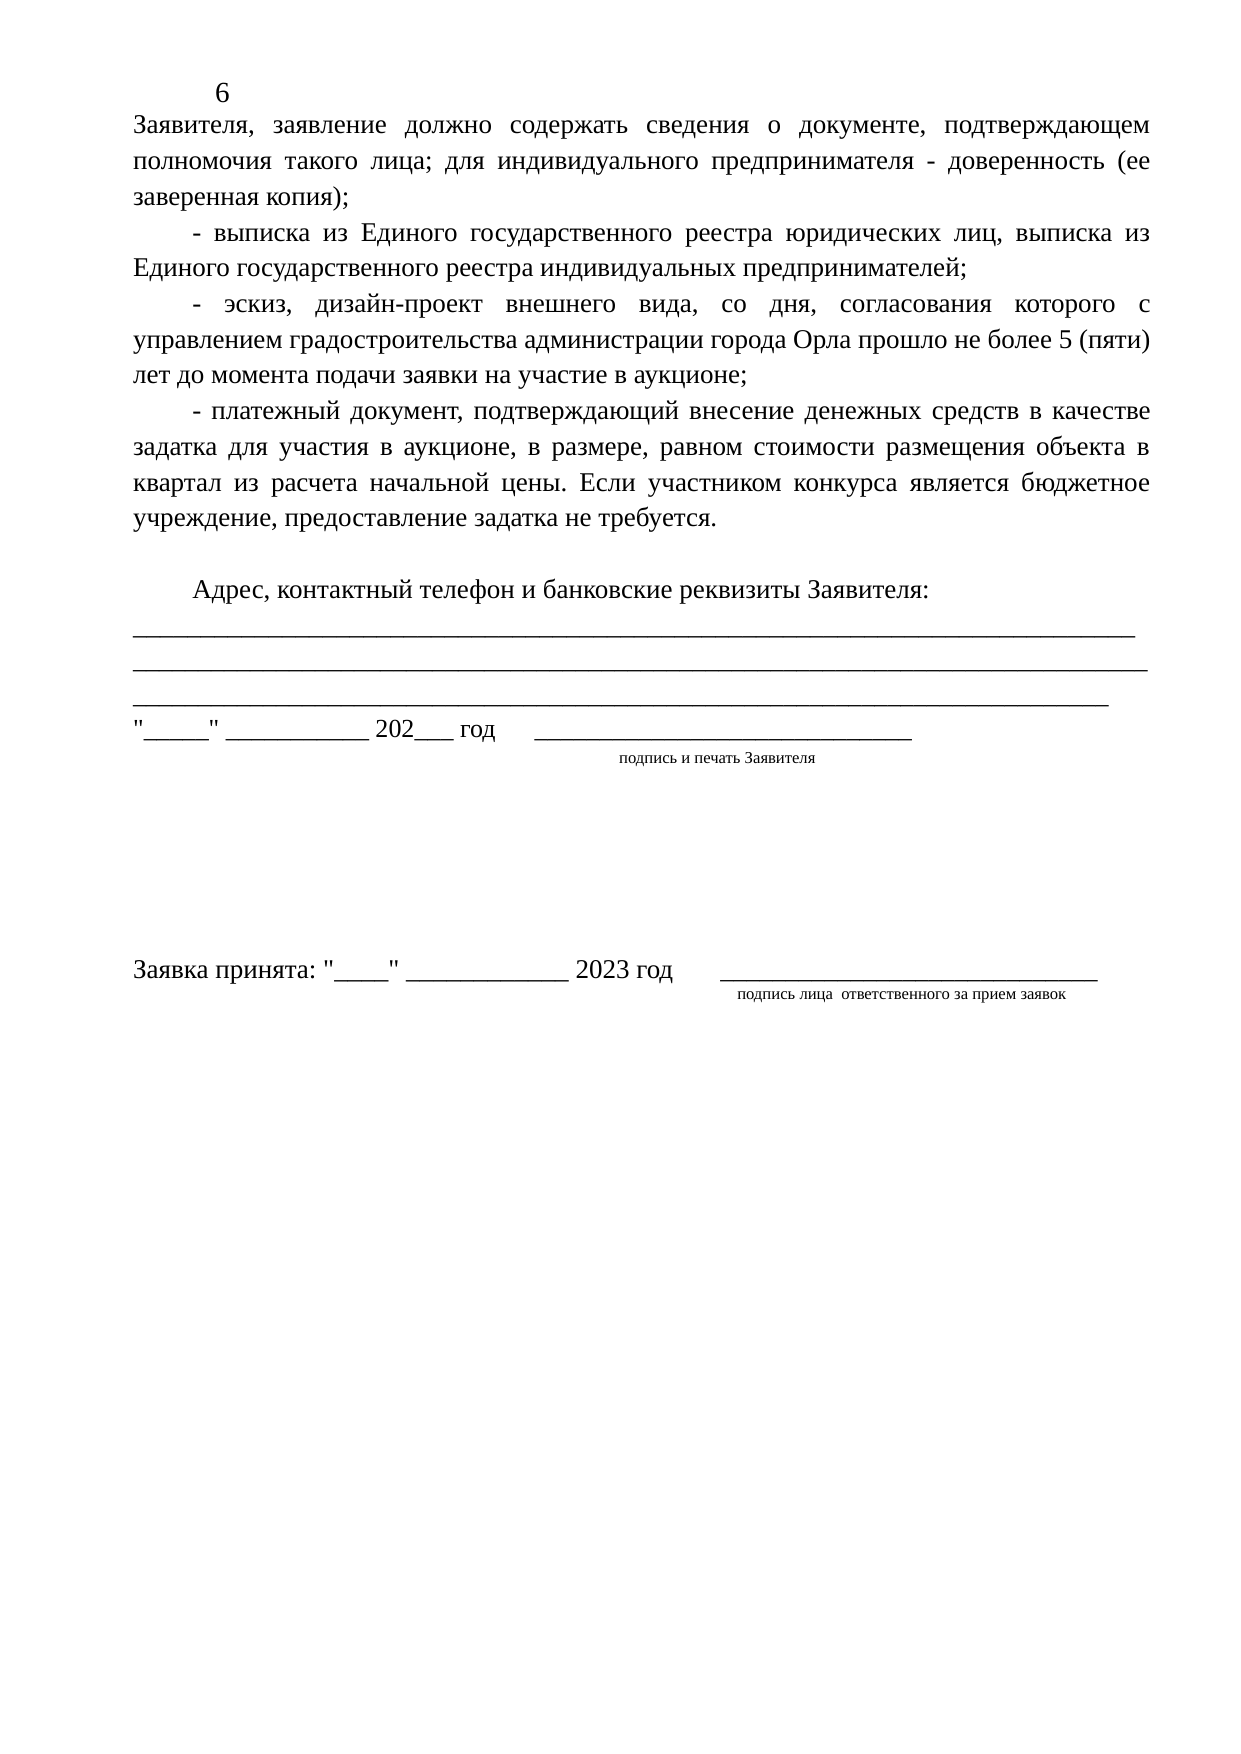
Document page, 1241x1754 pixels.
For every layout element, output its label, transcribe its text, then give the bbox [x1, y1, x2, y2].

text подпись лица ответственного за прием заявок [133, 984, 1152, 1014]
text Заявка принята: "____" ____________ 2023 год _____________________________ [133, 953, 1152, 984]
text подпись и печать Заявителя [133, 748, 1152, 778]
text _________________________________________________________________________________________________________________________________________________________ [133, 644, 1152, 709]
text __________________________________________________________________________ [133, 609, 1152, 640]
text - выписка из Единого государственного реестра юридических лиц, выписка из Единого государственного реестра индивидуальных предпринимателей; [133, 216, 1152, 283]
text - эскиз, дизайн-проект внешнего вида, со дня, согласования которого с управлением градостроительства администрации города Орла прошло не более 5 (пяти) лет до момента подачи заявки на участие в аукционе; [133, 287, 1152, 390]
text "_____" ___________ 202___ год _____________________________ [133, 713, 1152, 743]
text Адрес, контактный телефон и банковские реквизиты Заявителя: [133, 573, 1152, 604]
text - платежный документ, подтверждающий внесение денежных средств в качестве задатка для участия в аукционе, в размере, равном стоимости размещения объекта в квартал из расчета начальной цены. Если участником конкурса является бюджетное учреждение, предоставление задатка не требуется. [133, 394, 1152, 533]
text Заявителя, заявление должно содержать сведения о документе, подтверждающем полномочия такого лица; для индивидуального предпринимателя - доверенность (ее заверенная копия); [133, 108, 1152, 211]
